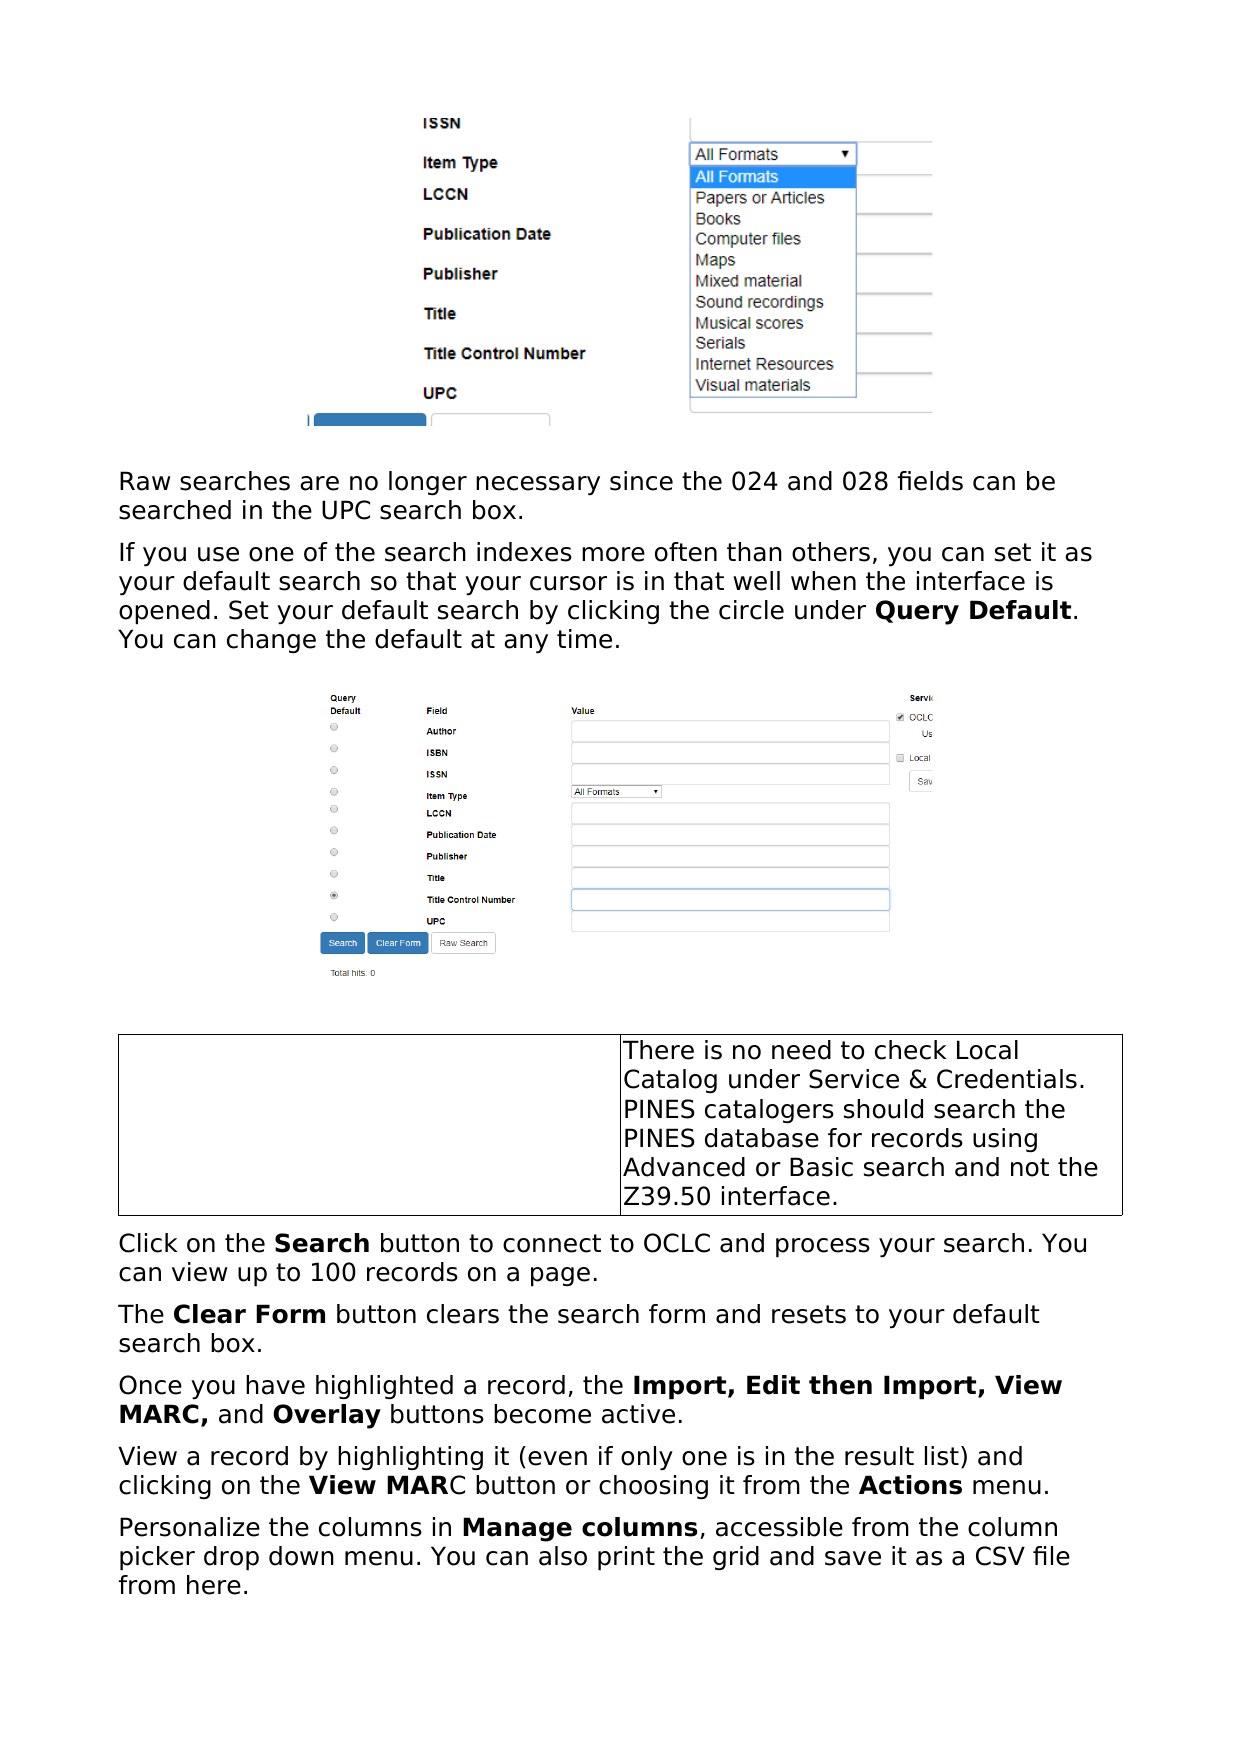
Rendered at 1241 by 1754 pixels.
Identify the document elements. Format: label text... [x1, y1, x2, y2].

text Raw searches are no longer necessary since the 024 and 028 fields can be searched in the UPC search box. [118, 467, 1122, 525]
table_header There is no need to check Local Catalog under Service & Credentials. PINES catalogers should search the PINES database for records using Advanced or Basic search and not the Z39.50 interface. [621, 1035, 1122, 1214]
text The Clear Form button clears the search form and resets to your default search box. [118, 1300, 1122, 1358]
picture [307, 667, 933, 977]
table_header [119, 1035, 620, 1214]
picture [307, 118, 933, 426]
text Once you have highlighted a record, the Import, Edit then Import, View MARC, and Overlay buttons become active. [118, 1371, 1122, 1429]
text Personalize the columns in Manage columns, accessible from the column picker drop down menu. You can also print the grid and save it as a CSV file from here. [118, 1513, 1122, 1600]
text View a record by highlighting it (even if only one is in the result list) and clicking on the View MARC button or choosing it from the Actions menu. [118, 1442, 1122, 1500]
text Click on the Search button to connect to OCLC and process your search. You can view up to 100 records on a page. [118, 1229, 1122, 1288]
text If you use one of the search indexes more often than others, you can set it as your default search so that your cursor is in that well when the interface is opened. Set your default search by clicking the circle under Query Default. You can change the default at any time. [118, 538, 1122, 654]
